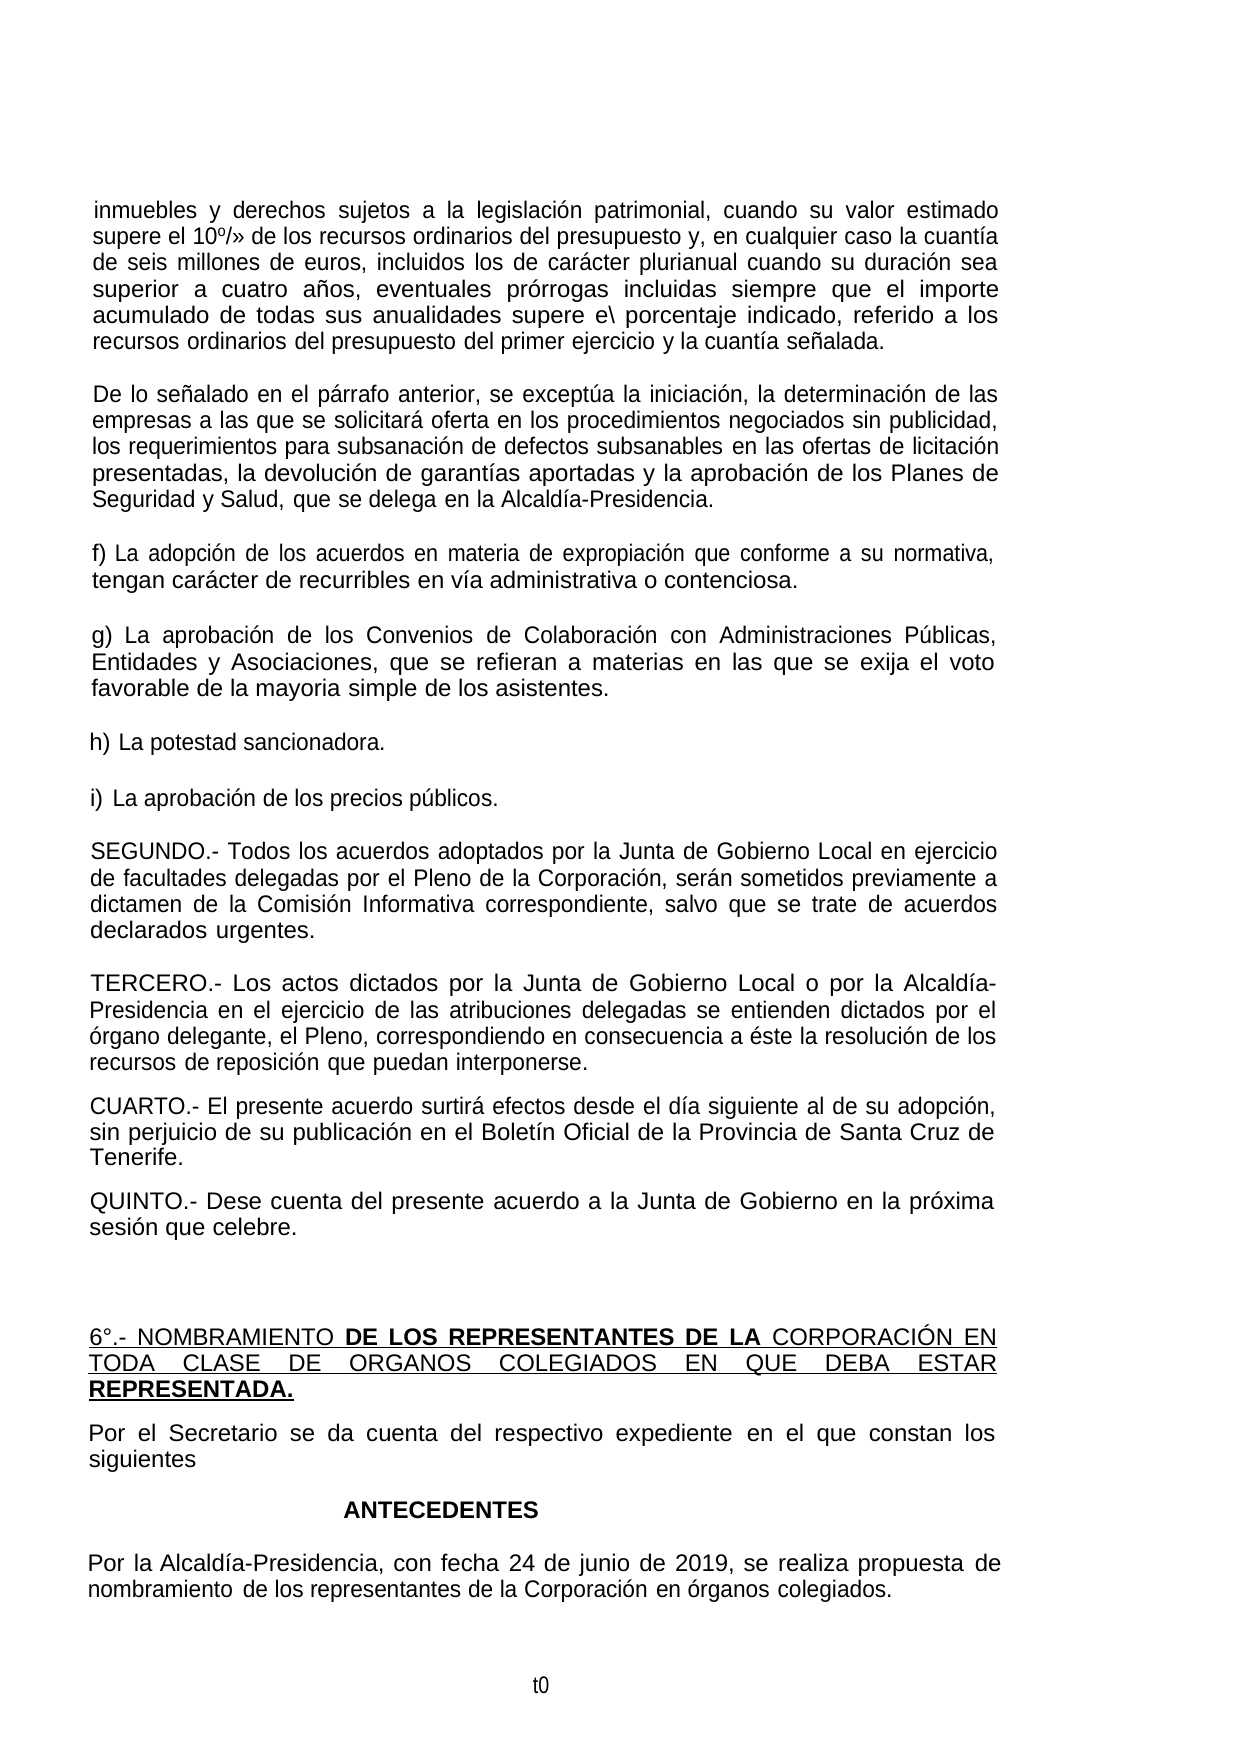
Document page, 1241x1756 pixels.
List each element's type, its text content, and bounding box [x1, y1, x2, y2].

list La aprobación de los precios públicos. [90, 783, 1178, 811]
text SEGUNDO.- Todos los acuerdos adoptados por la Junta de Gobierno Local en ejercicio de facultades delegadas por el Pleno de la Corporación, serán sometidos previamente a dictamen de la Comisión Informativa correspondiente, salvo que se trate de acuerdos declarados urgentes. [90, 839, 998, 944]
text CUARTO.- El presente acuerdo surtirá efectos desde el día siguiente al de su adopción, sin perjuicio de su publicación en el Boletín Oficial de la Provincia de Santa Cruz de Tenerife. [89, 1094, 997, 1171]
list La adopción de los acuerdos en materia de expropiación que conforme a su normativa, tengan carácter de recurribles en vía administrativa o contenciosa. [92, 540, 996, 594]
text REPRESENTADA. [88, 1374, 997, 1403]
text De lo señalado en el párrafo anterior, se exceptúa la iniciación, la determinación de las empresas a las que se solicitará oferta en los procedimientos negociados sin publicidad, los requerimientos para subsanación de defectos subsanables en las ofertas de licitación presentadas, la devolución de garantías aportadas y la aprobación de los Planes de Seguridad y Salud, que se delega en la Alcaldía-Presidencia. [92, 381, 999, 512]
text TERCERO.- Los actos dictados por la Junta de Gobierno Local o por la Alcaldía- Presidencia en el ejercicio de las atribuciones delegadas se entienden dictados por el órgano delegante, el Pleno, correspondiendo en consecuencia a éste la resolución de los recursos de reposición que puedan interponerse. [89, 971, 998, 1076]
subtitle ANTECEDENTES [50, 1496, 832, 1523]
text Por el Secretario se da cuenta del respectivo expediente en el que constan los siguientes [88, 1420, 996, 1473]
text inmuebles y derechos sujetos a la legislación patrimonial, cuando su valor estimado supere el 10o/» de los recursos ordinarios del presupuesto y, en cualquier caso la cuantía de seis millones de euros, incluidos los de carácter plurianual cuando su duración sea superior a cuatro años, eventuales prórrogas incluidas siempre que el importe acumulado de todas sus anualidades supere e\ porcentaje indicado, referido a los recursos ordinarios del presupuesto del primer ejercicio y la cuantía señalada. [92, 197, 1000, 355]
list La aprobación de los Convenios de Colaboración con Administraciones Públicas, Entidades y Asociaciones, que se refieran a materias en las que se exija el voto favorable de la mayoria simple de los asistentes. [91, 622, 997, 702]
list La potestad sancionadora. [89, 728, 1178, 756]
text t0 [260, 1671, 821, 1698]
text 6°.- NOMBRAMIENTO DE LOS REPRESENTANTES DE LA CORPORACIÓN EN TODA CLASE DE ORGANOS COLEGIADOS EN QUE DEBA ESTAR [88, 1324, 997, 1373]
text QUINTO.- Dese cuenta del presente acuerdo a la Junta de Gobierno en la próxima sesión que celebre. [89, 1189, 996, 1240]
text Por la Alcaldía-Presidencia, con fecha 24 de junio de 2019, se realiza propuesta de nombramiento de los representantes de la Corporación en órganos colegiados. [87, 1550, 1144, 1603]
